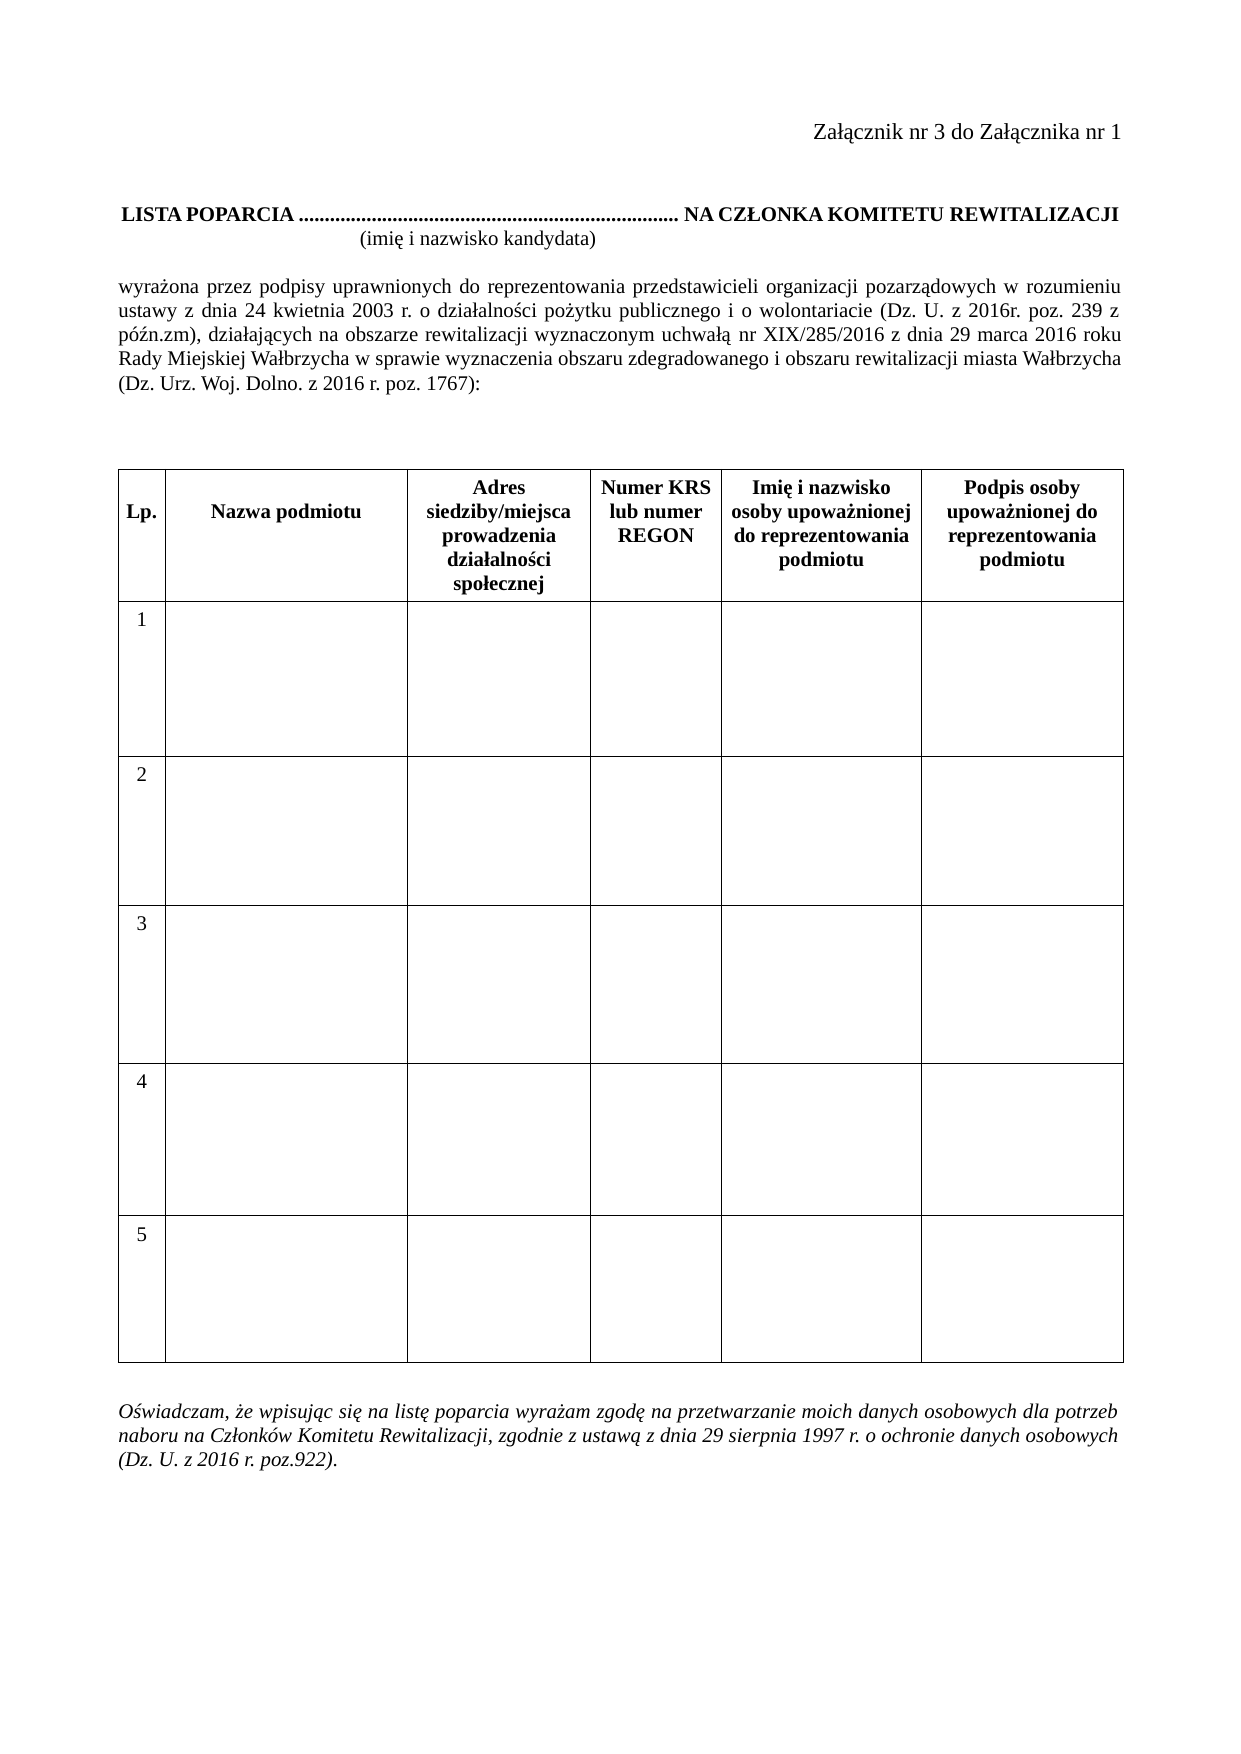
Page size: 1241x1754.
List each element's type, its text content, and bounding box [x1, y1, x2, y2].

table_cell 4 [119, 1064, 165, 1215]
table_header Numer KRS lub numer REGON [591, 470, 721, 601]
table_cell [408, 906, 590, 1063]
text LISTA POPARCIA ......................................................................... NA CZŁONKA KOMITETU REWITALIZACJI [118, 202, 1122, 226]
table_header Podpis osoby upoważnionej do reprezentowania podmiotu [922, 470, 1123, 601]
table_header Adres siedziby/miejsca prowadzenia działalności społecznej [408, 470, 590, 601]
table_cell 1 [119, 602, 165, 756]
table_header Lp. [119, 470, 165, 601]
text Oświadczam, że wpisując się na listę poparcia wyrażam zgodę na przetwarzanie moich danych osobowych dla potrzeb naboru na Członków Komitetu Rewitalizacji, zgodnie z ustawą z dnia 29 sierpnia 1997 r. o ochronie danych osobowych (Dz. U. z 2016 r. poz.922). [118, 1399, 1122, 1471]
table_cell [922, 1216, 1123, 1362]
table_cell [166, 1216, 407, 1362]
table_cell [591, 1064, 721, 1215]
text (imię i nazwisko kandydata) [118, 226, 1122, 250]
table_cell [591, 602, 721, 756]
table_cell [722, 1216, 921, 1362]
table_cell [922, 757, 1123, 904]
table_cell [922, 602, 1123, 756]
table_cell [408, 602, 590, 756]
text Załącznik nr 3 do Załącznika nr 1 [118, 118, 1122, 144]
table_cell [591, 906, 721, 1063]
table_cell [922, 906, 1123, 1063]
table_cell [408, 1216, 590, 1362]
table_header Nazwa podmiotu [166, 470, 407, 601]
table_cell 3 [119, 906, 165, 1063]
table_cell [166, 1064, 407, 1215]
table_cell [922, 1064, 1123, 1215]
table_cell [591, 757, 721, 904]
table_cell [722, 757, 921, 904]
table_header Imię i nazwisko osoby upoważnionej do reprezentowania podmiotu [722, 470, 921, 601]
table_cell [408, 757, 590, 904]
table_cell 5 [119, 1216, 165, 1362]
table_cell [591, 1216, 721, 1362]
table_cell [166, 602, 407, 756]
table_cell [408, 1064, 590, 1215]
table_cell [166, 906, 407, 1063]
table_cell [722, 602, 921, 756]
table_cell [166, 757, 407, 904]
table_cell 2 [119, 757, 165, 904]
table_cell [722, 1064, 921, 1215]
text wyrażona przez podpisy uprawnionych do reprezentowania przedstawicieli organizacji pozarządowych w rozumieniu ustawy z dnia 24 kwietnia 2003 r. o działalności pożytku publicznego i o wolontariacie (Dz. U. z 2016r. poz. 239 z późn.zm), działających na obszarze rewitalizacji wyznaczonym uchwałą nr XIX/285/2016 z dnia 29 marca 2016 roku Rady Miejskiej Wałbrzycha w sprawie wyznaczenia obszaru zdegradowanego i obszaru rewitalizacji miasta Wałbrzycha (Dz. Urz. Woj. Dolno. z 2016 r. poz. 1767): [118, 274, 1122, 394]
table_cell [722, 906, 921, 1063]
